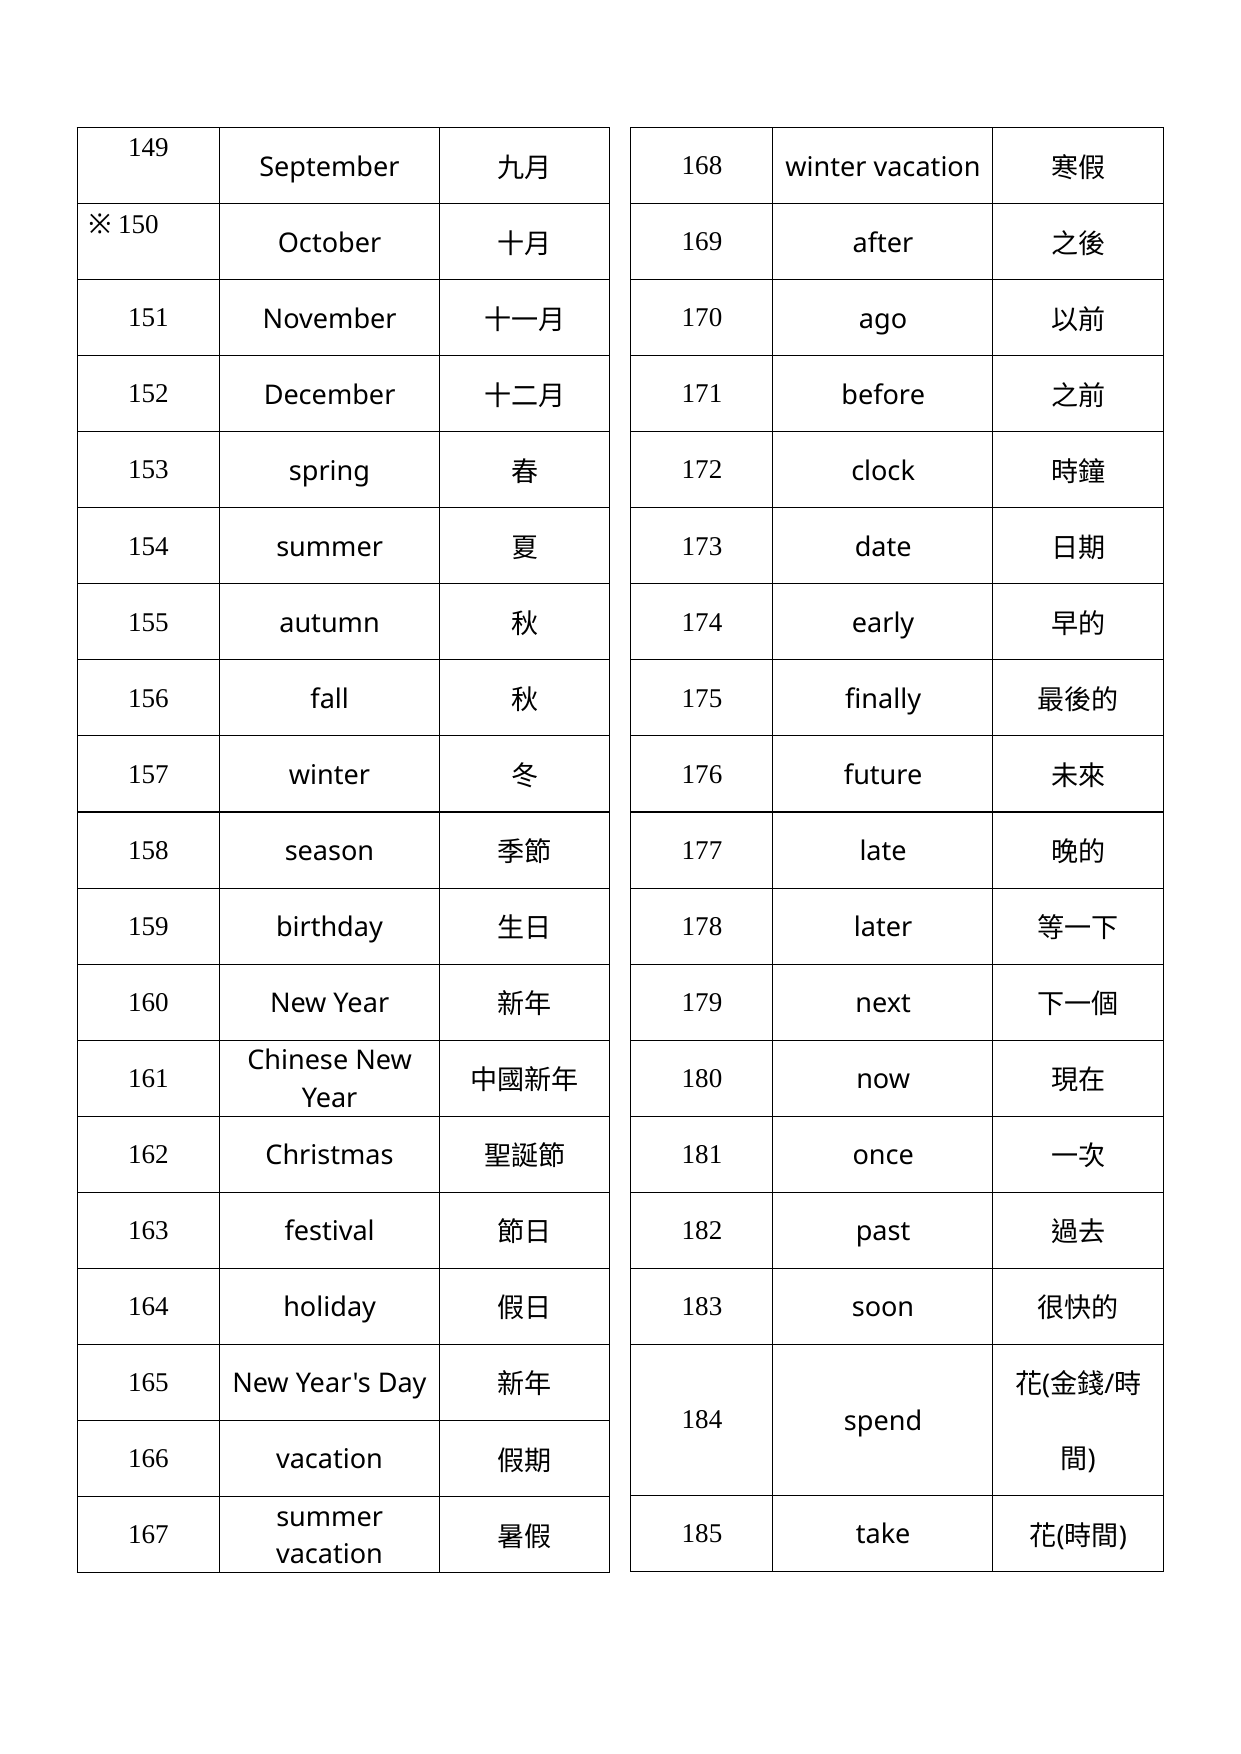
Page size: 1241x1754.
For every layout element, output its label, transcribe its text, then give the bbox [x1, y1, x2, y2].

table_cell 171 [631, 356, 772, 431]
table_cell holiday [220, 1269, 439, 1344]
table_cell fall [220, 660, 439, 735]
table_cell Christmas [220, 1117, 439, 1192]
table_cell 十月 [440, 204, 609, 279]
table_cell November [220, 280, 439, 355]
table_cell ※ 150 [78, 204, 219, 279]
table_cell 下一個 [993, 965, 1163, 1039]
table_cell 等一下 [993, 889, 1163, 963]
table_cell October [220, 204, 439, 279]
table_cell 180 [631, 1041, 772, 1116]
table_cell 九月 [440, 128, 609, 203]
table_cell past [773, 1193, 992, 1268]
table_cell autumn [220, 584, 439, 659]
table_cell season [220, 813, 439, 887]
table_cell 中國新年 [440, 1041, 609, 1116]
table_cell December [220, 356, 439, 431]
table_cell 162 [78, 1117, 219, 1192]
table_cell 179 [631, 965, 772, 1039]
table_cell 151 [78, 280, 219, 355]
table_cell now [773, 1041, 992, 1116]
table_cell 十二月 [440, 356, 609, 431]
table_cell soon [773, 1269, 992, 1344]
table_cell 秋 [440, 584, 609, 659]
table_cell 169 [631, 204, 772, 279]
table_cell 寒假 [993, 128, 1163, 203]
table_cell 176 [631, 736, 772, 811]
table_cell 183 [631, 1269, 772, 1344]
table_cell 之後 [993, 204, 1163, 279]
table_cell 156 [78, 660, 219, 735]
table_cell summer [220, 508, 439, 583]
table_cell 152 [78, 356, 219, 431]
table_cell after [773, 204, 992, 279]
table_cell New Year [220, 965, 439, 1039]
table_cell 175 [631, 660, 772, 735]
table_cell Chinese New Year [220, 1041, 439, 1116]
table_cell 170 [631, 280, 772, 355]
table_cell 秋 [440, 660, 609, 735]
table_cell 172 [631, 432, 772, 507]
table_cell 新年 [440, 1345, 609, 1420]
table_cell 184 [631, 1345, 772, 1495]
table_cell 165 [78, 1345, 219, 1420]
table_cell 149 [78, 128, 219, 203]
table_cell spend [773, 1345, 992, 1495]
table_cell 185 [631, 1496, 772, 1571]
table_cell winter vacation [773, 128, 992, 203]
table_cell 晚的 [993, 813, 1163, 887]
table_cell 163 [78, 1193, 219, 1268]
table_cell 168 [631, 128, 772, 203]
table_cell 177 [631, 813, 772, 887]
table_cell 最後的 [993, 660, 1163, 735]
table_cell 164 [78, 1269, 219, 1344]
table_cell early [773, 584, 992, 659]
table_cell 173 [631, 508, 772, 583]
table_cell 181 [631, 1117, 772, 1192]
table_cell vacation [220, 1421, 439, 1496]
table_cell 154 [78, 508, 219, 583]
table_cell 現在 [993, 1041, 1163, 1116]
table_cell 季節 [440, 813, 609, 887]
table_cell September [220, 128, 439, 203]
table_cell clock [773, 432, 992, 507]
table_cell 159 [78, 889, 219, 963]
table_cell 假日 [440, 1269, 609, 1344]
table_cell 聖誕節 [440, 1117, 609, 1192]
table_cell spring [220, 432, 439, 507]
table_cell 174 [631, 584, 772, 659]
table_cell 182 [631, 1193, 772, 1268]
table_cell 160 [78, 965, 219, 1039]
table_cell before [773, 356, 992, 431]
table_cell birthday [220, 889, 439, 963]
table_cell 春 [440, 432, 609, 507]
table_cell 十一月 [440, 280, 609, 355]
table_cell ago [773, 280, 992, 355]
table_cell date [773, 508, 992, 583]
table_cell 161 [78, 1041, 219, 1116]
table_cell later [773, 889, 992, 963]
table_cell festival [220, 1193, 439, 1268]
table_cell 假期 [440, 1421, 609, 1496]
table_cell 花(時間) [993, 1496, 1163, 1571]
table_cell 冬 [440, 736, 609, 811]
table_cell 早的 [993, 584, 1163, 659]
table_cell 一次 [993, 1117, 1163, 1192]
table_cell 178 [631, 889, 772, 963]
table_cell future [773, 736, 992, 811]
table_cell 時鐘 [993, 432, 1163, 507]
table_cell 日期 [993, 508, 1163, 583]
table_cell once [773, 1117, 992, 1192]
table_cell 157 [78, 736, 219, 811]
table_cell summer vacation [220, 1497, 439, 1572]
table_cell 155 [78, 584, 219, 659]
table_cell 花(金錢/時間) [993, 1345, 1163, 1495]
table_cell finally [773, 660, 992, 735]
table_cell 新年 [440, 965, 609, 1039]
table_cell 167 [78, 1497, 219, 1572]
table_cell 之前 [993, 356, 1163, 431]
table_cell take [773, 1496, 992, 1571]
table_cell 過去 [993, 1193, 1163, 1268]
table_cell 166 [78, 1421, 219, 1496]
table_cell next [773, 965, 992, 1039]
table_cell 很快的 [993, 1269, 1163, 1344]
table_cell 節日 [440, 1193, 609, 1268]
table_cell 生日 [440, 889, 609, 963]
table_cell New Year's Day [220, 1345, 439, 1420]
table_cell 暑假 [440, 1497, 609, 1572]
table_cell winter [220, 736, 439, 811]
table_cell 153 [78, 432, 219, 507]
table_cell 夏 [440, 508, 609, 583]
table_cell 158 [78, 813, 219, 887]
table_cell 未來 [993, 736, 1163, 811]
table_cell 以前 [993, 280, 1163, 355]
table_cell late [773, 813, 992, 887]
